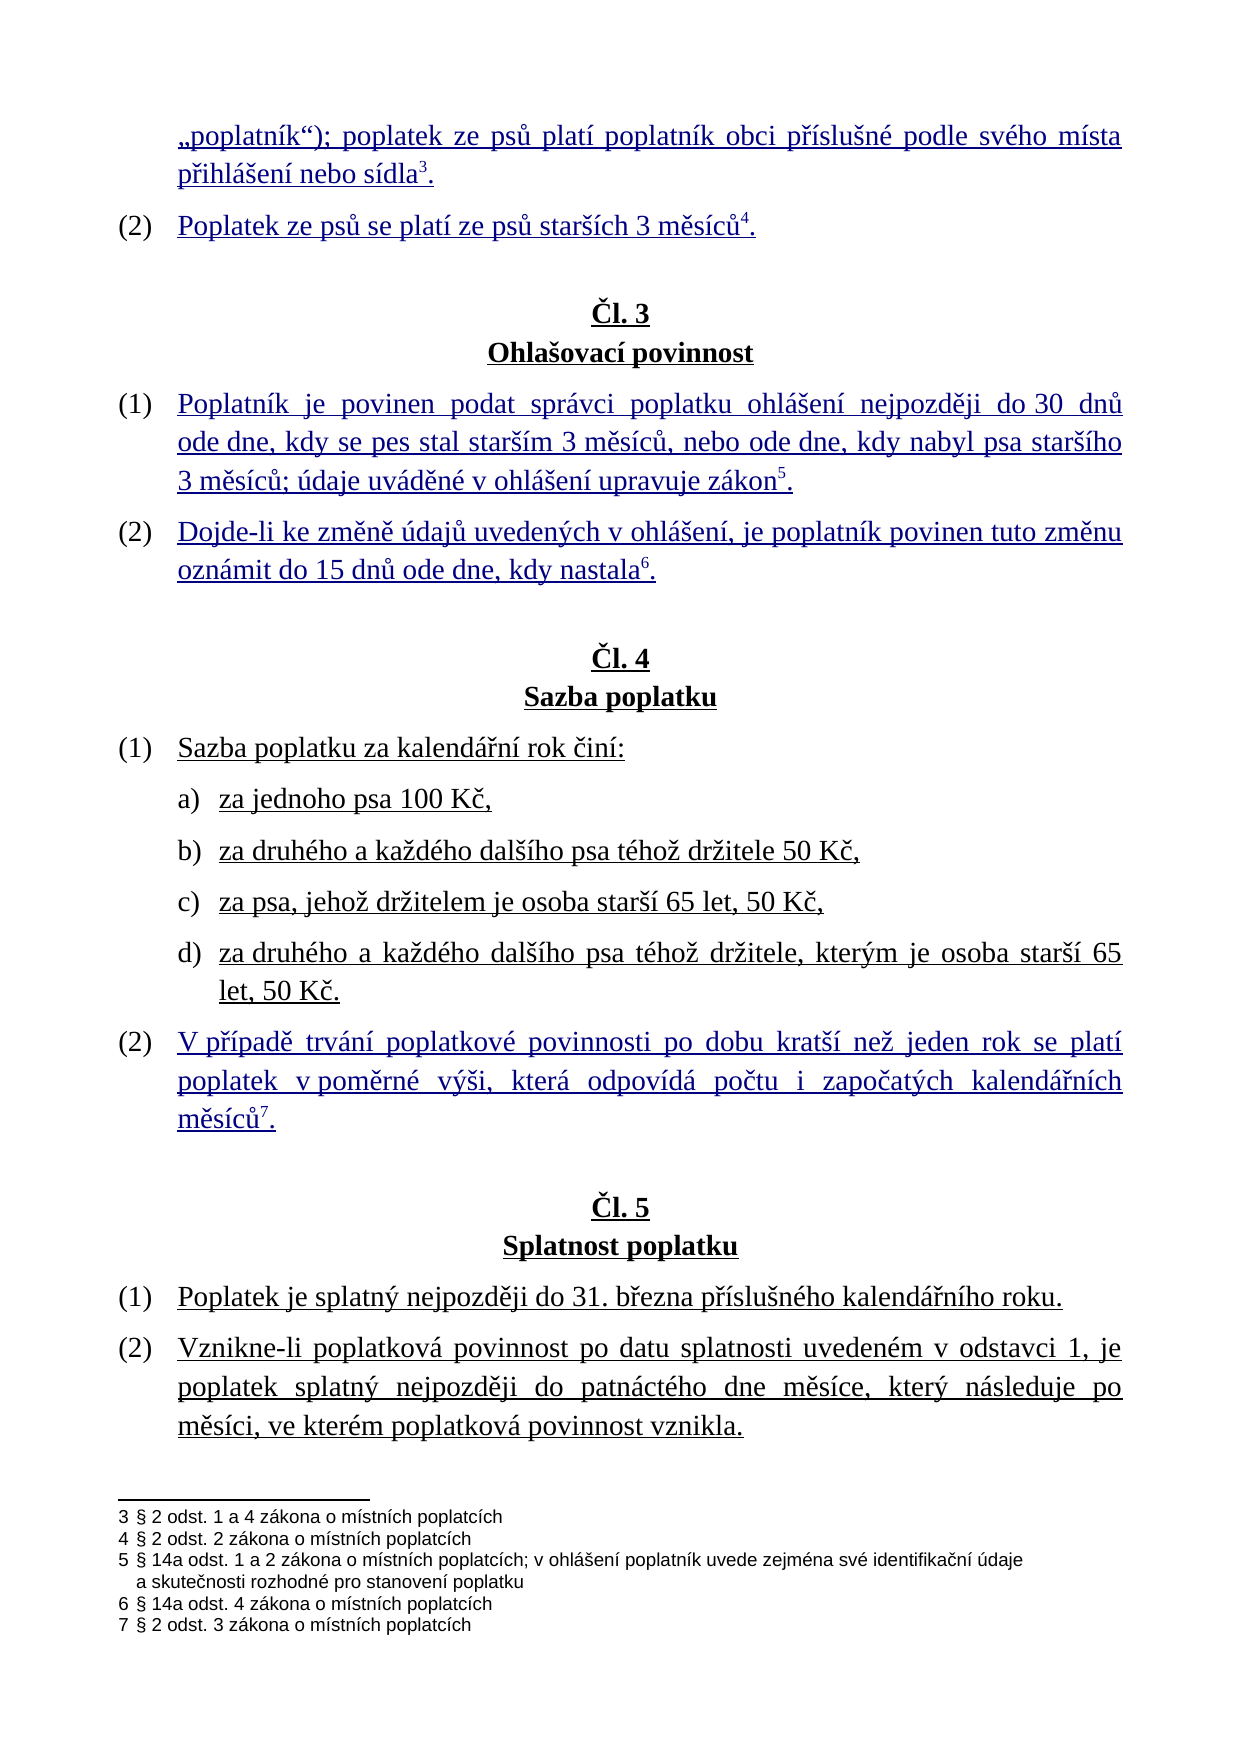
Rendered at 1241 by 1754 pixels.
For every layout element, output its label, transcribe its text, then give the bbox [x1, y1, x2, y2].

list Dojde-li ke změně údajů uvedených v ohlášení, je poplatník povinen tuto změnu oznámit do 15 dnů ode dne, kdy nastala. [118, 514, 1122, 586]
list § 2 odst. 3 zákona o místních poplatcích [118, 1614, 1122, 1635]
subtitle Čl. 4 Sazba poplatku [118, 641, 1122, 713]
list § 14a odst. 4 zákona o místních poplatcích [118, 1592, 1122, 1614]
list za jednoho psa 100 Kč, [177, 782, 1122, 815]
list za psa, jehož držitelem je osoba starší 65 let, 50 Kč, [177, 884, 1122, 917]
subtitle Čl. 5 Splatnost poplatku [118, 1190, 1122, 1262]
list § 14a odst. 1 a 2 zákona o místních poplatcích; v ohlášení poplatník uvede zejména své identifikační údaje a skutečnosti rozhodné pro stanovení poplatku [118, 1549, 1122, 1592]
list Poplatek je splatný nejpozději do 31. března příslušného kalendářního roku. [118, 1279, 1122, 1313]
list § 2 odst. 1 a 4 zákona o místních poplatcích [118, 1506, 1122, 1528]
list za druhého a každého dalšího psa téhož držitele 50 Kč, [177, 833, 1122, 866]
list § 2 odst. 2 zákona o místních poplatcích [118, 1528, 1122, 1549]
subtitle Čl. 3 Ohlašovací povinnost [118, 296, 1122, 368]
list V případě trvání poplatkové povinnosti po dobu kratší než jeden rok se platí poplatek v poměrné výši, která odpovídá počtu i započatých kalendářních měsíců. [118, 1024, 1122, 1135]
list „poplatník“); poplatek ze psů platí poplatník obci příslušné podle svého místa přihlášení nebo sídla. [118, 118, 1122, 190]
list Poplatník je povinen podat správci poplatku ohlášení nejpozději do 30 dnů ode dne, kdy se pes stal starším 3 měsíců, nebo ode dne, kdy nabyl psa staršího 3 měsíců; údaje uváděné v ohlášení upravuje zákon. [118, 386, 1122, 496]
list za druhého a každého dalšího psa téhož držitele, kterým je osoba starší 65 let, 50 Kč. [177, 935, 1122, 1007]
list Poplatek ze psů se platí ze psů starších 3 měsíců. [118, 208, 1122, 241]
list Sazba poplatku za kalendářní rok činí: [118, 731, 1122, 764]
list Vznikne-li poplatková povinnost po datu splatnosti uvedeném v odstavci 1, je poplatek splatný nejpozději do patnáctého dne měsíce, který následuje po měsíci, ve kterém poplatková povinnost vznikla. [118, 1331, 1122, 1441]
